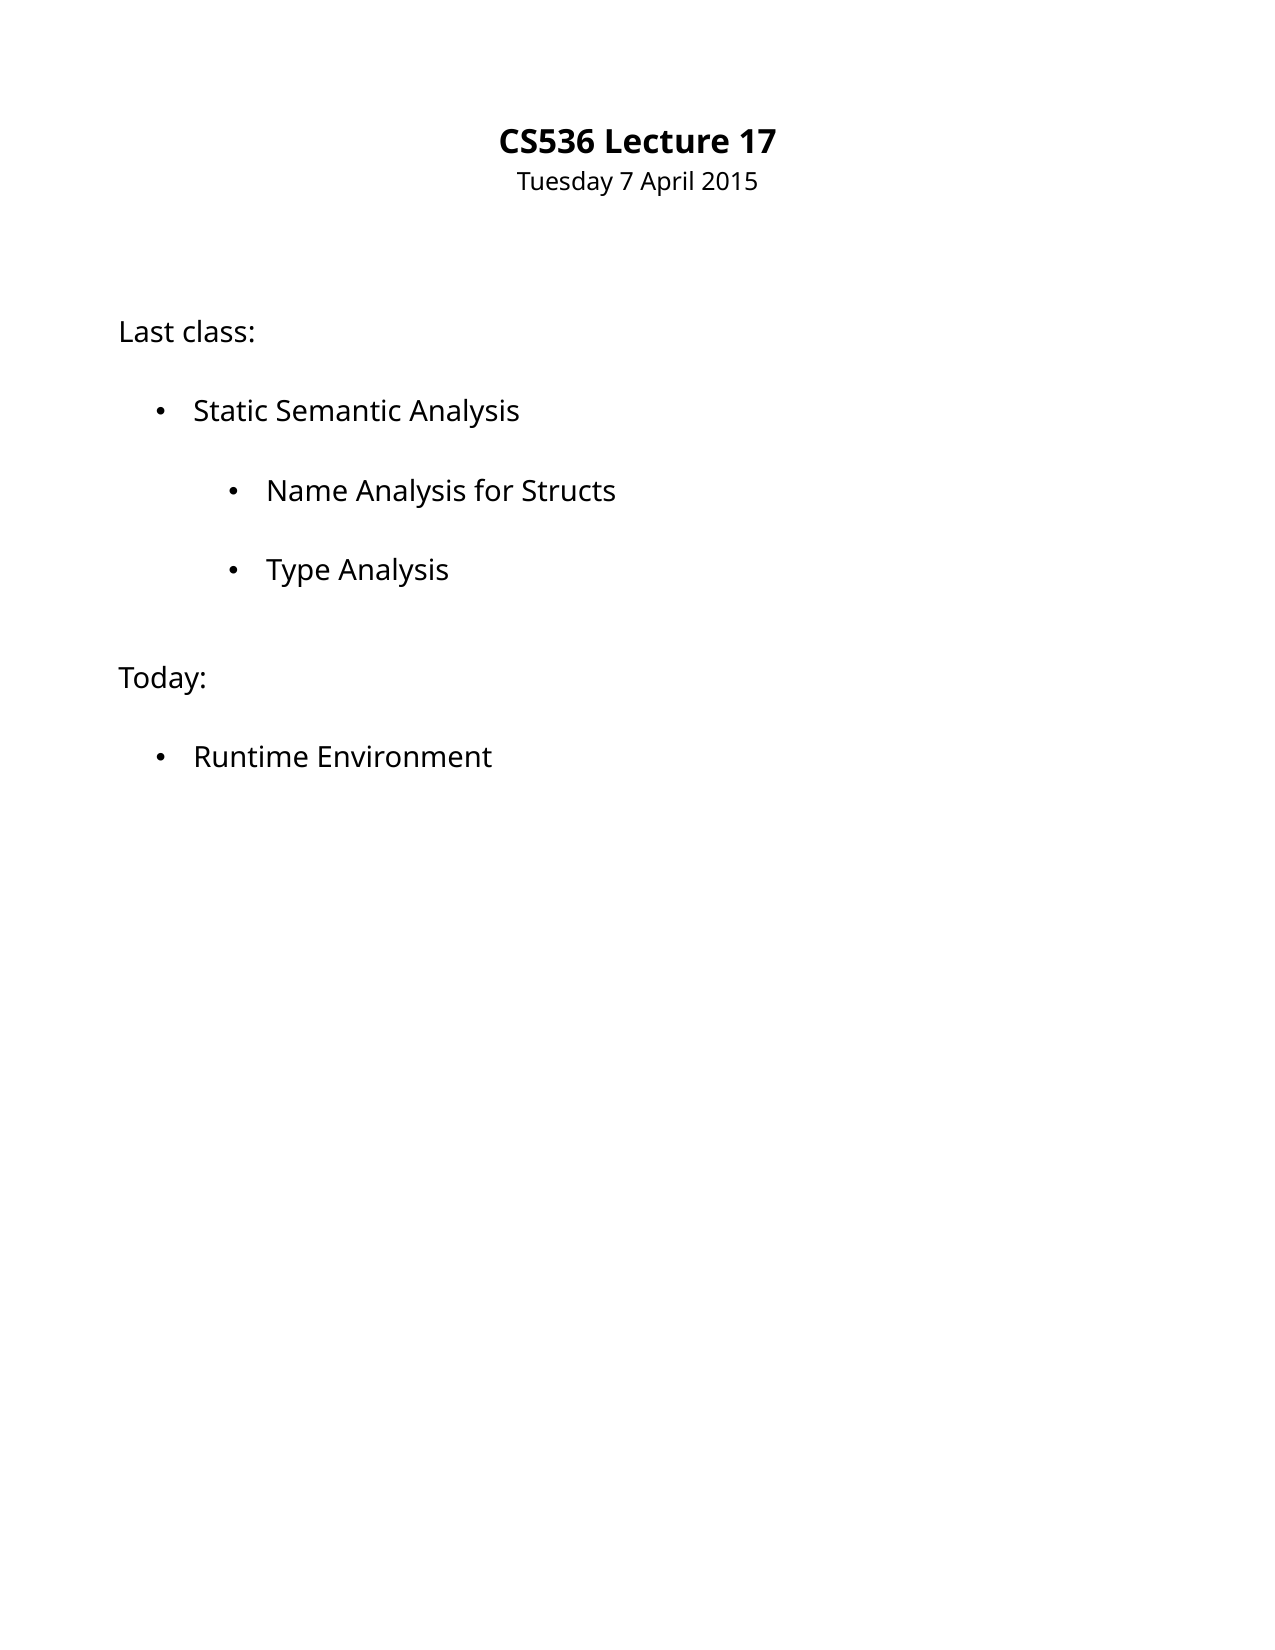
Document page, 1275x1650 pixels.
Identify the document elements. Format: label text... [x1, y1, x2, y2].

list Type Analysis [228, 549, 1157, 589]
list Name Analysis for Structs [228, 470, 1157, 549]
text Last class: [118, 311, 1157, 351]
list Runtime Environment [156, 736, 1157, 776]
text CS536 Lecture 17 [118, 118, 1157, 163]
text Tuesday 7 April 2015 [118, 163, 1157, 198]
text Today: [118, 657, 1157, 736]
list Static Semantic Analysis [156, 390, 1157, 470]
